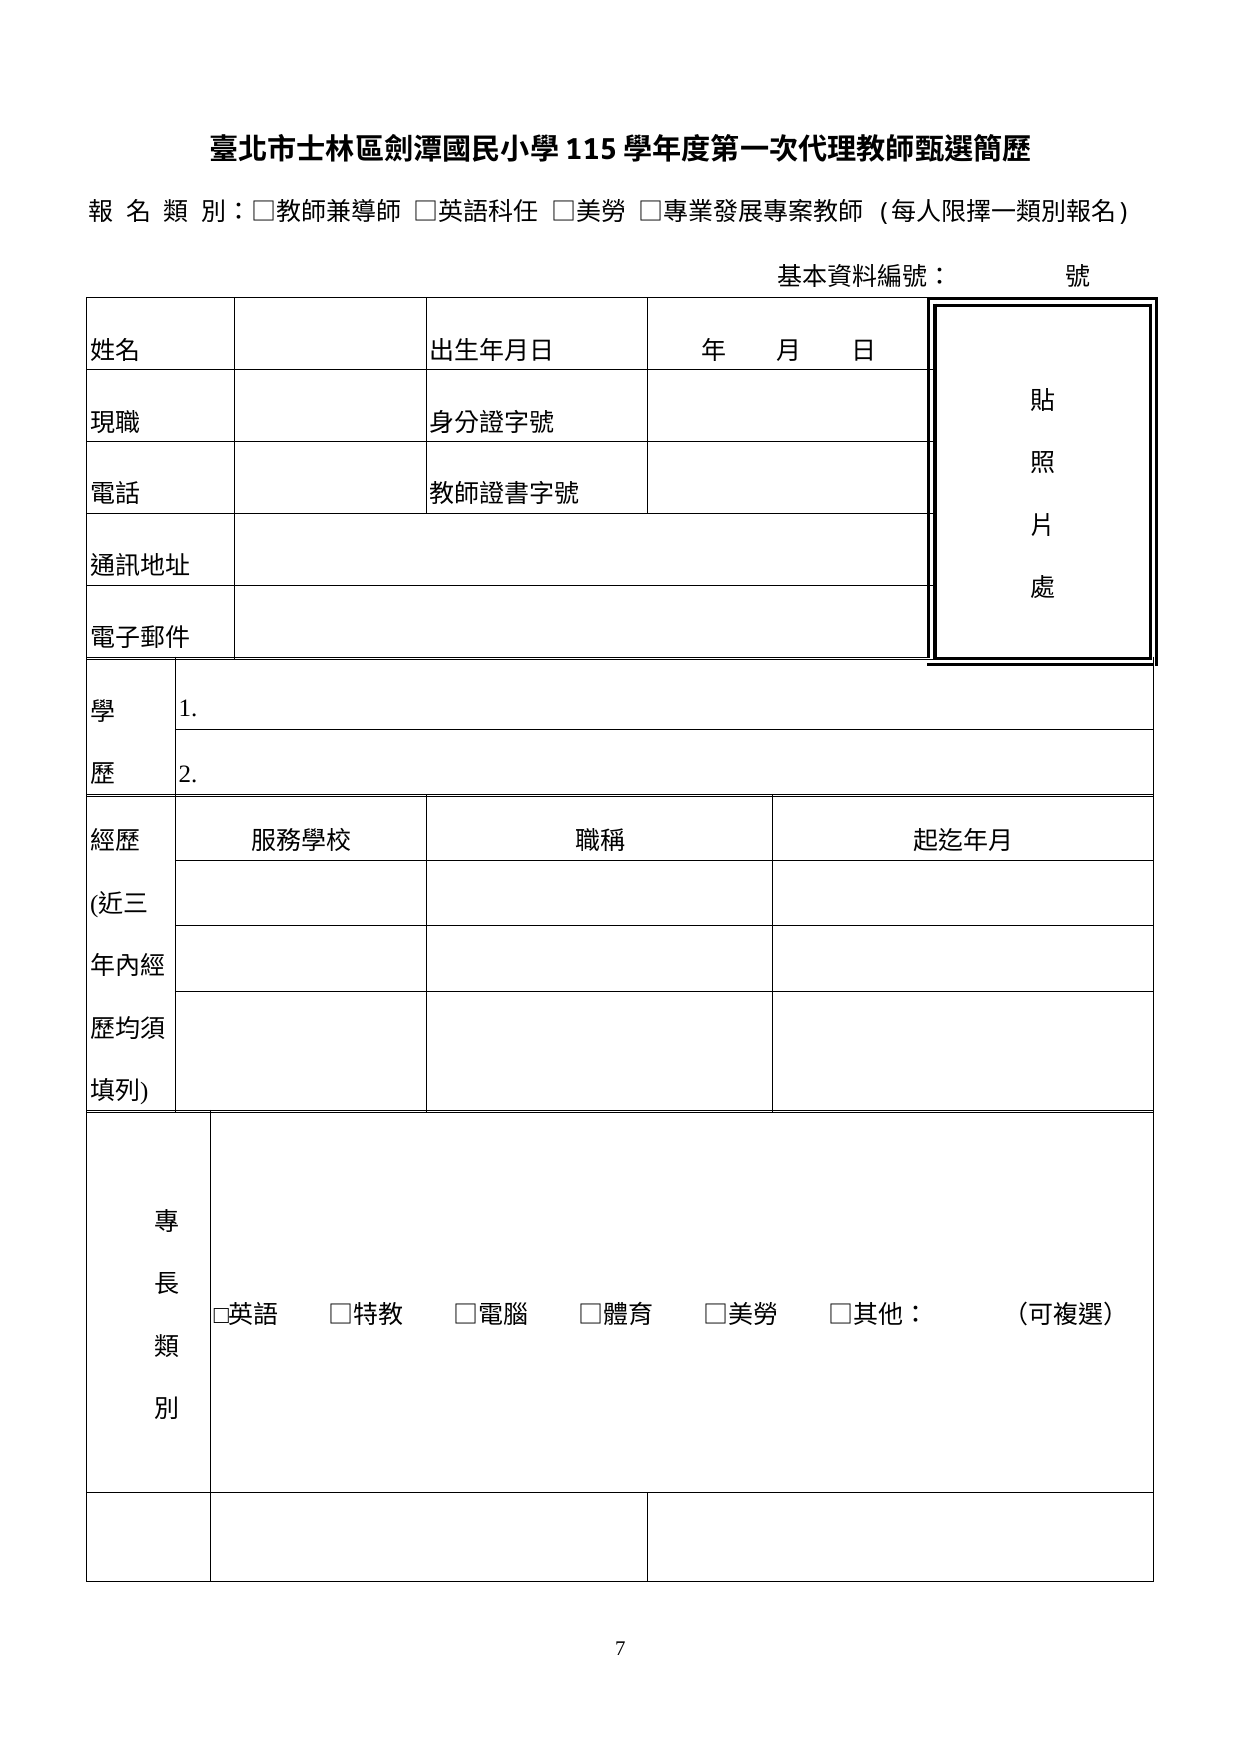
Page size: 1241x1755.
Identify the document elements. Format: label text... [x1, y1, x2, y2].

table_header 姓名 [87, 298, 234, 369]
table_cell [87, 1493, 210, 1581]
table_cell [648, 442, 927, 513]
table_cell [427, 992, 772, 1110]
table_cell [235, 514, 927, 585]
table_cell [235, 442, 426, 513]
table_cell 職稱 [427, 797, 772, 860]
table_cell 教師證書字號 [427, 442, 647, 513]
table_cell 服務學校 [176, 797, 426, 860]
table_cell 專長類別 [87, 1113, 210, 1492]
table_cell 1. [176, 657, 1153, 728]
table_cell [773, 861, 1153, 925]
text 臺北市士林區劍潭國民小學115學年度第一次代理教師甄選簡歷 [89, 106, 1152, 168]
table_cell [427, 926, 772, 991]
table_cell [235, 370, 426, 441]
table_cell 學 歷 [87, 660, 175, 794]
table_cell [211, 1493, 647, 1581]
table_cell 經歷 (近三年內經歷均須填列) [87, 797, 175, 1110]
table_cell 起迄年月 [773, 797, 1153, 860]
table_header 出生年月日 [427, 298, 647, 369]
table_cell [176, 992, 426, 1110]
text 基本資料編號： 號 [89, 233, 1152, 295]
text 報 名 類 別：□教師兼導師 □英語科任 □美勞 □專業發展專案教師 (每人限擇一類別報名) [89, 168, 1152, 231]
table_cell [773, 992, 1153, 1110]
table_cell □英語 □特教 □電腦 □體育 □美勞 □其他： （可複選） [211, 1113, 1153, 1492]
table_cell [176, 861, 426, 925]
table_cell 2. [176, 730, 1153, 794]
table_header [235, 298, 426, 369]
table_cell [773, 926, 1153, 991]
table_cell [427, 861, 772, 925]
table_cell 身分證字號 [427, 370, 647, 441]
table_header 貼 照 片 處 [932, 300, 1153, 657]
table_cell 電話 [87, 442, 234, 513]
table_cell 現職 [87, 370, 234, 441]
table_cell [176, 926, 426, 991]
table_cell [648, 1493, 1153, 1581]
table_cell 通訊地址 [87, 514, 234, 585]
table_cell 電子郵件 [87, 586, 234, 657]
table_cell [235, 586, 927, 657]
table_cell [648, 370, 927, 441]
table_header 年 月 日 [648, 298, 927, 369]
